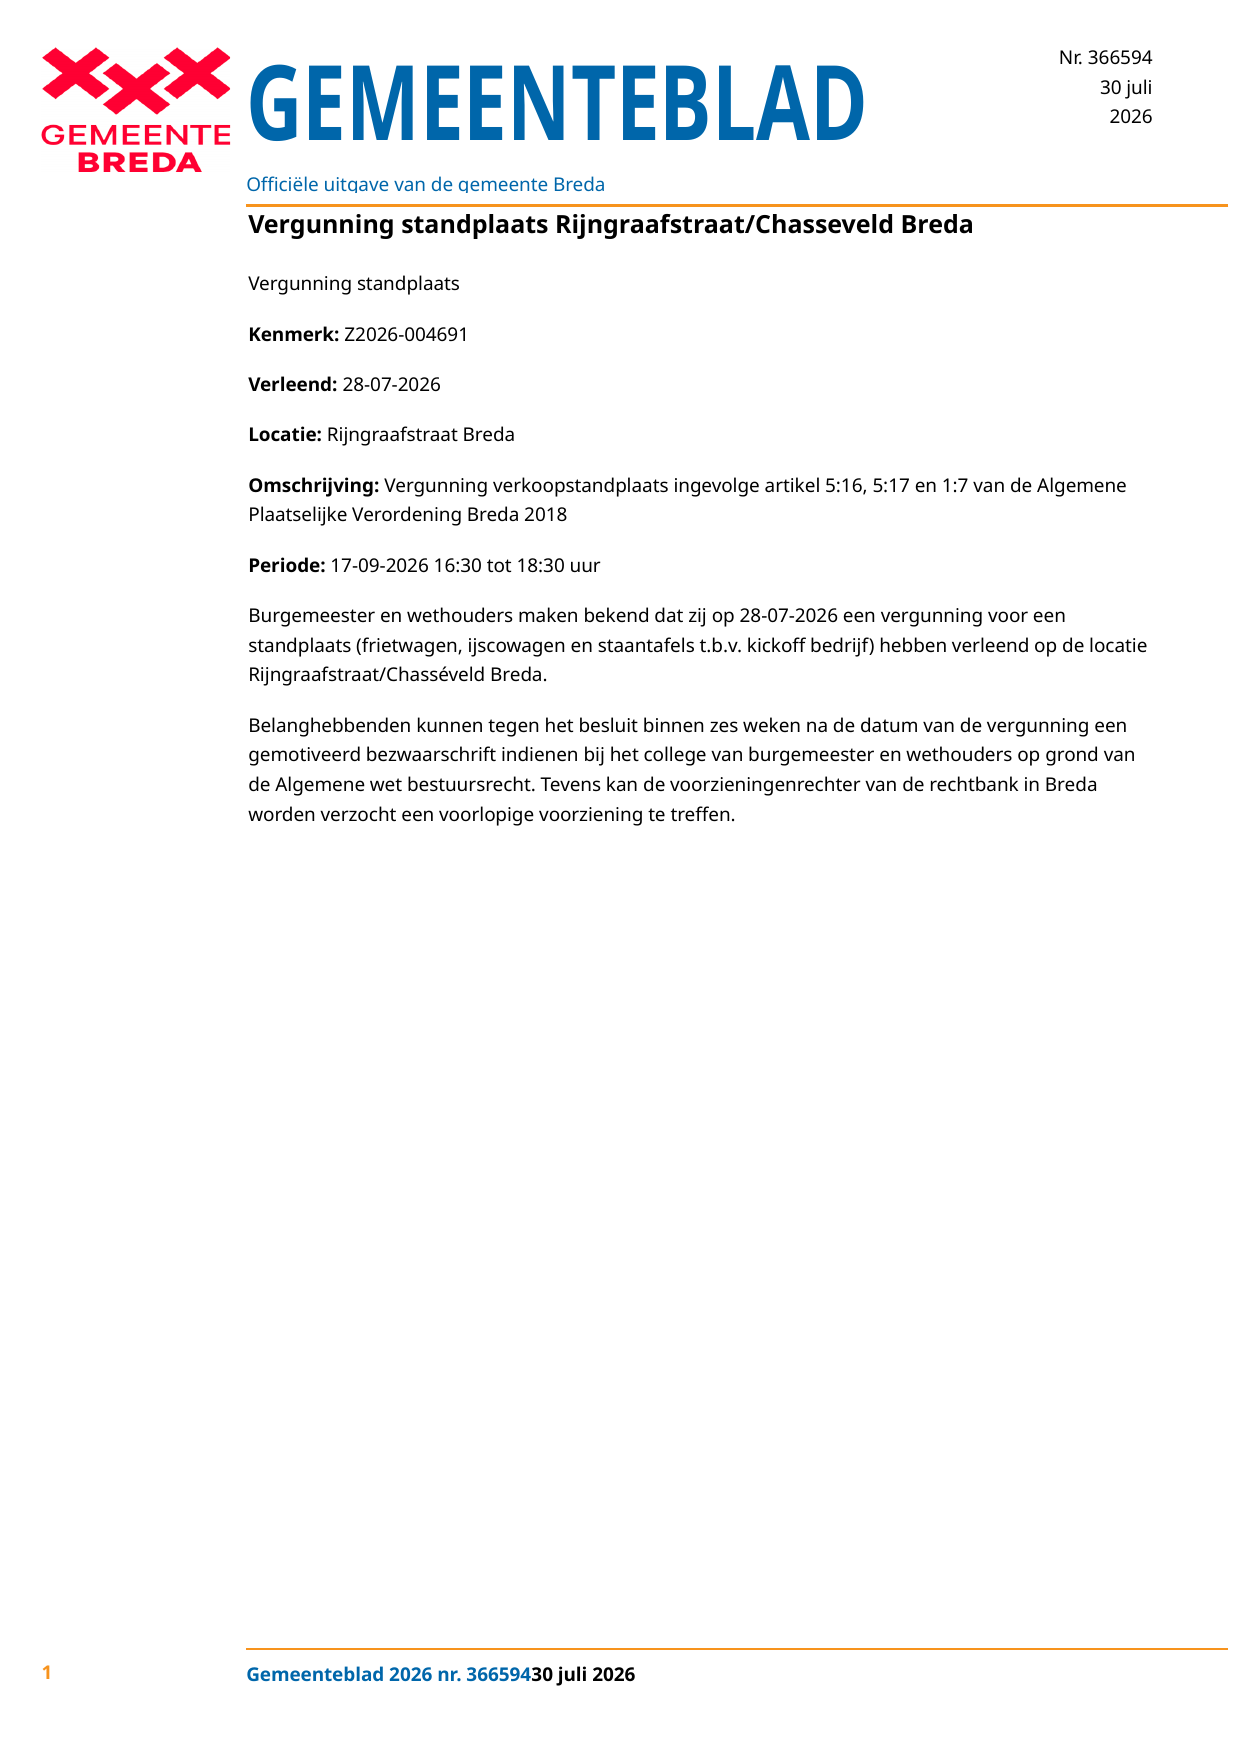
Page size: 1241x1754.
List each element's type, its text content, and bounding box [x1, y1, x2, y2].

text Vergunning standplaats Rijngraafstraat/Chasseveld Breda [248, 207, 1152, 241]
picture [41, 47, 231, 172]
text Vergunning standplaats [248, 270, 1152, 296]
text Kenmerk: Z2026-004691 [248, 321, 1152, 346]
text Locatie: Rijngraafstraat Breda [248, 422, 1152, 447]
text Periode: 17-09-2026 16:30 tot 18:30 uur [248, 552, 1152, 578]
text Belanghebbenden kunnen tegen het besluit binnen zes weken na de datum van de vergunning een gemotiveerd bezwaarschrift indienen bij het college van burgemeester en wethouders op grond van de Algemene wet bestuursrecht. Tevens kan de voorzieningenrechter van de rechtbank in Breda worden verzocht een voorlopige voorziening te treffen. [248, 712, 1152, 826]
text Omschrijving: Vergunning verkoopstandplaats ingevolge artikel 5:16, 5:17 en 1:7 van de Algemene Plaatselijke Verordening Breda 2018 [248, 472, 1152, 527]
text Verleend: 28-07-2026 [248, 371, 1152, 397]
text Burgemeester en wethouders maken bekend dat zij op 28-07-2026 een vergunning voor een standplaats (frietwagen, ijscowagen en staantafels t.b.v. kickoff bedrijf) hebben verleend op de locatie Rijngraafstraat/Chasséveld Breda. [248, 602, 1152, 687]
